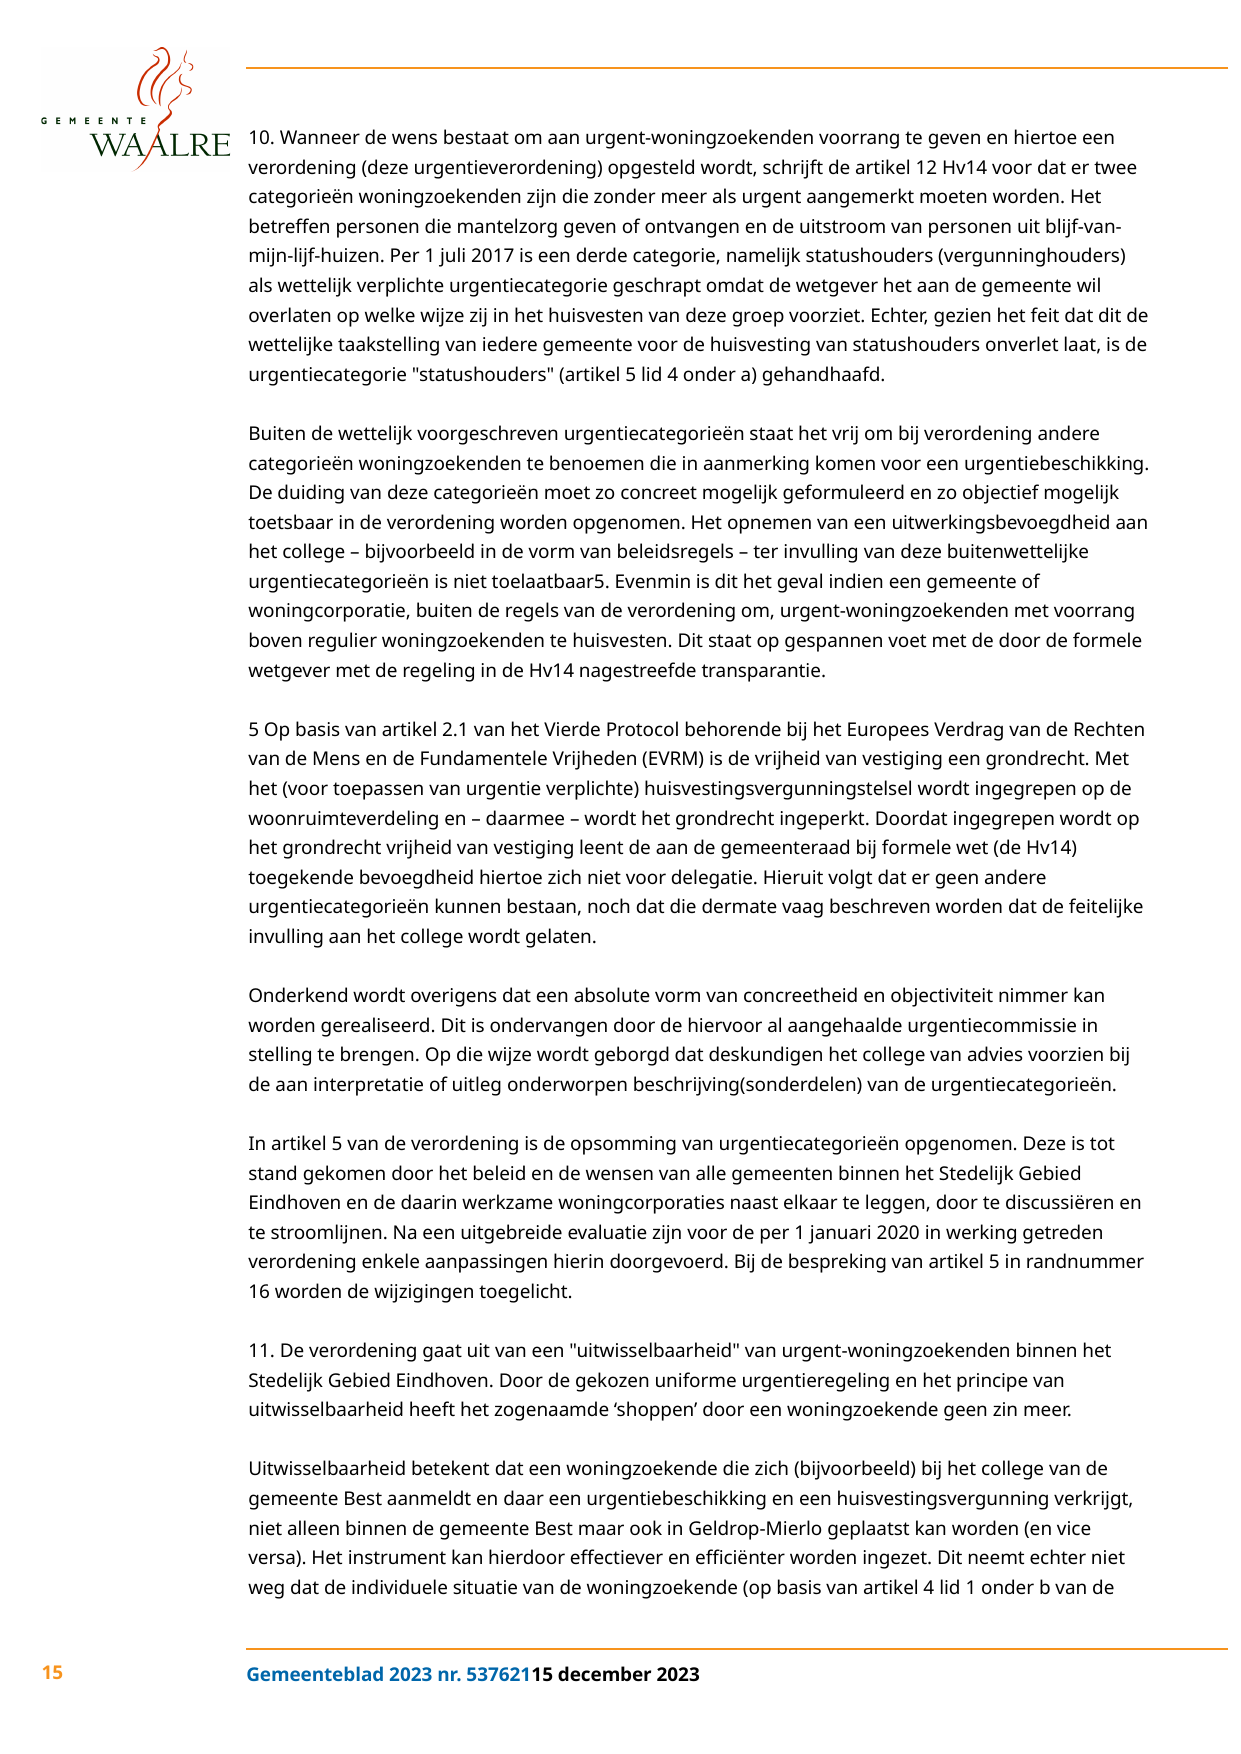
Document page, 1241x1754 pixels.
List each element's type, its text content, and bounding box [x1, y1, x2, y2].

text Buiten de wettelijk voorgeschreven urgentiecategorieën staat het vrij om bij verordening andere categorieën woningzoekenden te benoemen die in aanmerking komen voor een urgentiebeschikking. De duiding van deze categorieën moet zo concreet mogelijk geformuleerd en zo objectief mogelijk toetsbaar in de verordening worden opgenomen. Het opnemen van een uitwerkingsbevoegdheid aan het college – bijvoorbeeld in de vorm van beleidsregels – ter invulling van deze buitenwettelijke urgentiecategorieën is niet toelaatbaar5. Evenmin is dit het geval indien een gemeente of woningcorporatie, buiten de regels van de verordening om, urgent-woningzoekenden met voorrang boven regulier woningzoekenden te huisvesten. Dit staat op gespannen voet met de door de formele wetgever met de regeling in de Hv14 nagestreefde transparantie. [248, 420, 1152, 683]
picture [41, 47, 231, 172]
text Uitwisselbaarheid betekent dat een woningzoekende die zich (bijvoorbeeld) bij het college van de gemeente Best aanmeldt en daar een urgentiebeschikking en een huisvestingsvergunning verkrijgt, niet alleen binnen de gemeente Best maar ook in Geldrop-Mierlo geplaatst kan worden (en vice versa). Het instrument kan hierdoor effectiever en efficiënter worden ingezet. Dit neemt echter niet weg dat de individuele situatie van de woningzoekende (op basis van artikel 4 lid 1 onder b van de [248, 1456, 1152, 1600]
text 5 Op basis van artikel 2.1 van het Vierde Protocol behorende bij het Europees Verdrag van de Rechten van de Mens en de Fundamentele Vrijheden (EVRM) is de vrijheid van vestiging een grondrecht. Met het (voor toepassen van urgentie verplichte) huisvestingsvergunningstelsel wordt ingegrepen op de woonruimteverdeling en – daarmee – wordt het grondrecht ingeperkt. Doordat ingegrepen wordt op het grondrecht vrijheid van vestiging leent de aan de gemeenteraad bij formele wet (de Hv14) toegekende bevoegdheid hiertoe zich niet voor delegatie. Hieruit volgt dat er geen andere urgentiecategorieën kunnen bestaan, noch dat die dermate vaag beschreven worden dat de feitelijke invulling aan het college wordt gelaten. [248, 716, 1152, 949]
text 10. Wanneer de wens bestaat om aan urgent-woningzoekenden voorrang te geven en hiertoe een verordening (deze urgentieverordening) opgesteld wordt, schrijft de artikel 12 Hv14 voor dat er twee categorieën woningzoekenden zijn die zonder meer als urgent aangemerkt moeten worden. Het betreffen personen die mantelzorg geven of ontvangen en de uitstroom van personen uit blijf-van-mijn-lijf-huizen. Per 1 juli 2017 is een derde categorie, namelijk statushouders (vergunninghouders) als wettelijk verplichte urgentiecategorie geschrapt omdat de wetgever het aan de gemeente wil overlaten op welke wijze zij in het huisvesten van deze groep voorziet. Echter, gezien het feit dat dit de wettelijke taakstelling van iedere gemeente voor de huisvesting van statushouders onverlet laat, is de urgentiecategorie "statushouders" (artikel 5 lid 4 onder a) gehandhaafd. [248, 124, 1152, 387]
text 11. De verordening gaat uit van een "uitwisselbaarheid" van urgent-woningzoekenden binnen het Stedelijk Gebied Eindhoven. Door de gekozen uniforme urgentieregeling en het principe van uitwisselbaarheid heeft het zogenaamde ‘shoppen’ door een woningzoekende geen zin meer. [248, 1337, 1152, 1422]
text In artikel 5 van de verordening is de opsomming van urgentiecategorieën opgenomen. Deze is tot stand gekomen door het beleid en de wensen van alle gemeenten binnen het Stedelijk Gebied Eindhoven en de daarin werkzame woningcorporaties naast elkaar te leggen, door te discussiëren en te stroomlijnen. Na een uitgebreide evaluatie zijn voor de per 1 januari 2020 in werking getreden verordening enkele aanpassingen hierin doorgevoerd. Bij de bespreking van artikel 5 in randnummer 16 worden de wijzigingen toegelicht. [248, 1130, 1152, 1304]
text Onderkend wordt overigens dat een absolute vorm van concreetheid en objectiviteit nimmer kan worden gerealiseerd. Dit is ondervangen door de hiervoor al aangehaalde urgentiecommissie in stelling te brengen. Op die wijze wordt geborgd dat deskundigen het college van advies voorzien bij de aan interpretatie of uitleg onderworpen beschrijving(sonderdelen) van de urgentiecategorieën. [248, 982, 1152, 1097]
